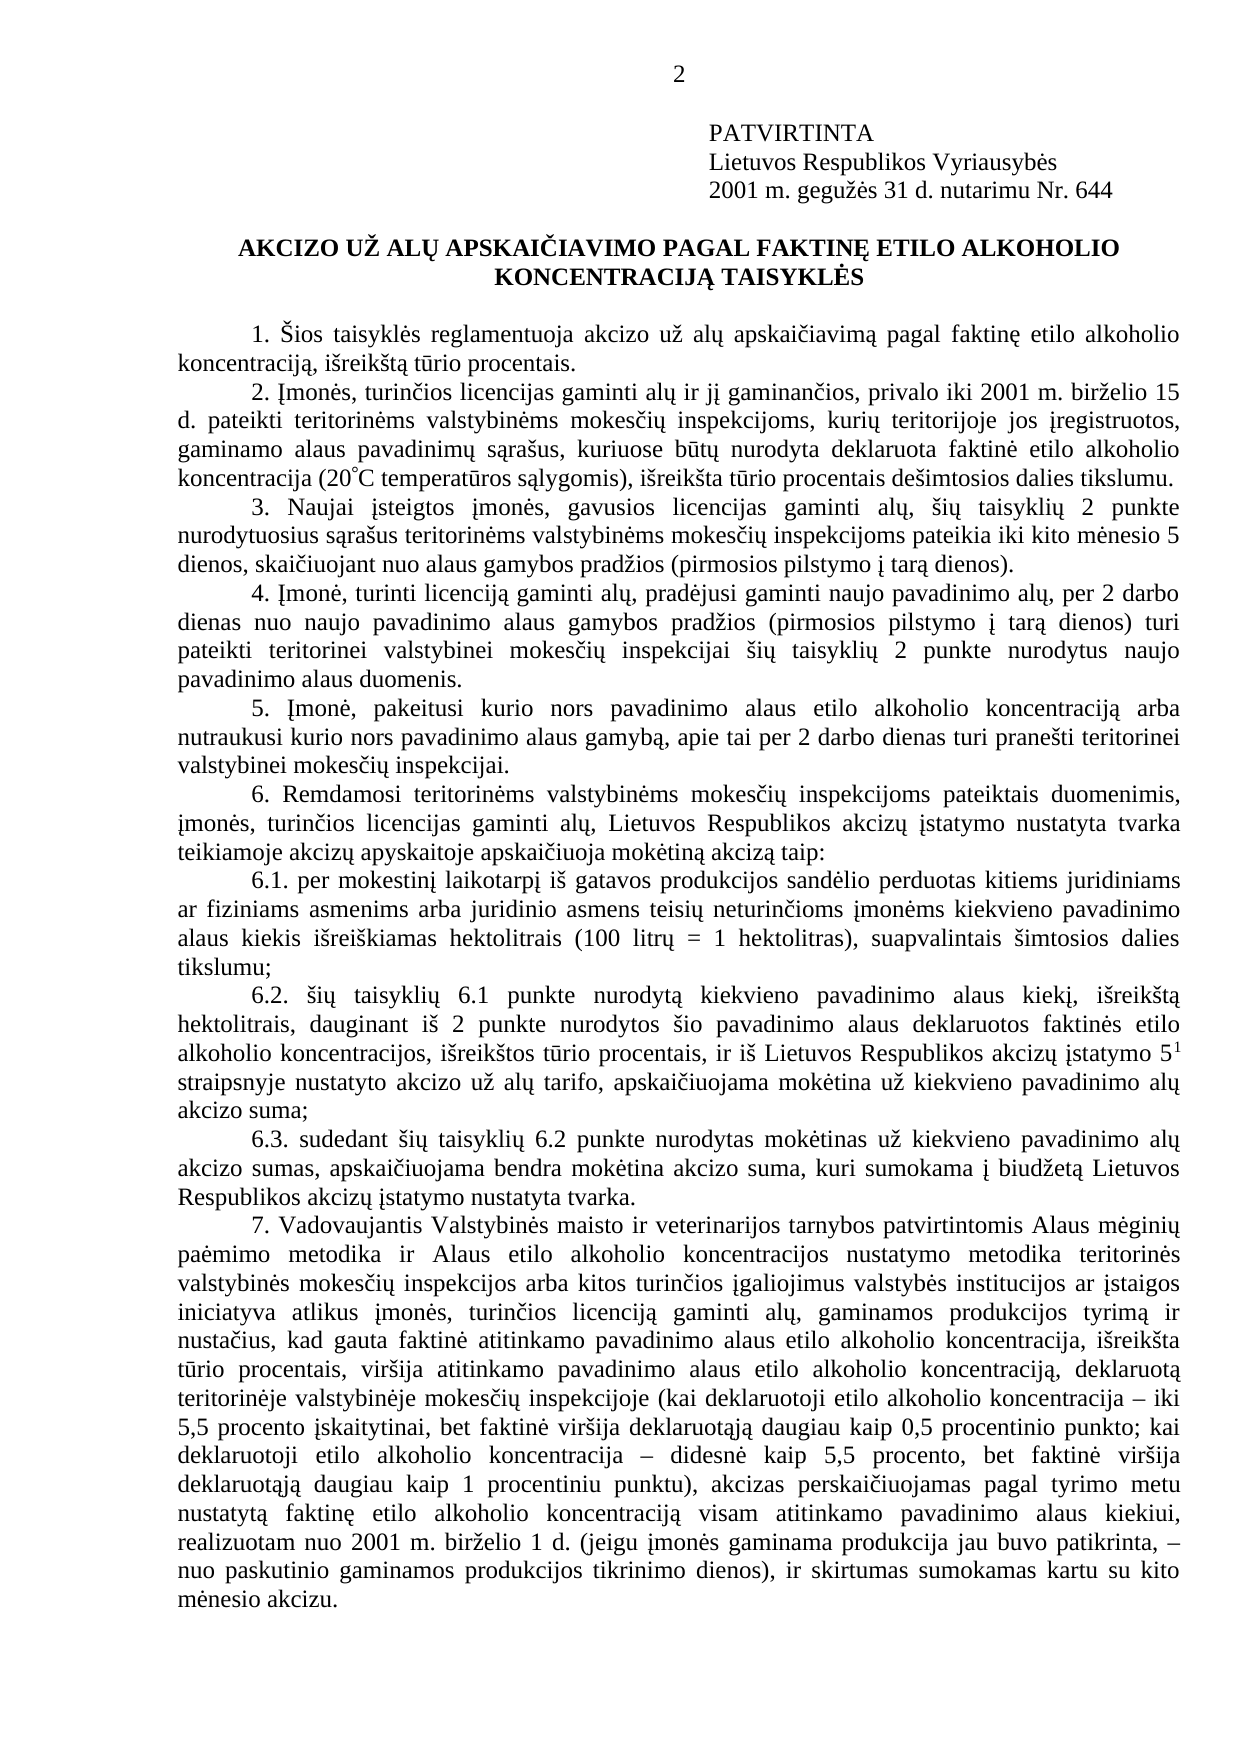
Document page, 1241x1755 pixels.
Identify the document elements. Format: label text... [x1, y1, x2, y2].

text Lietuvos Respublikos Vyriausybės [177, 147, 1181, 176]
text 1. Šios taisyklės reglamentuoja akcizo už alų apskaičiavimą pagal faktinę etilo alkoholio koncentraciją, išreikštą tūrio procentais. [177, 319, 1181, 377]
text 6. Remdamosi teritorinėms valstybinėms mokesčių inspekcijoms pateiktais duomenimis, įmonės, turinčios licencijas gaminti alų, Lietuvos Respublikos akcizų įstatymo nustatyta tvarka teikiamoje akcizų apyskaitoje apskaičiuoja mokėtiną akcizą taip: [177, 779, 1181, 866]
text Patvirtinta [177, 118, 1181, 147]
text 6.3. sudedant šių taisyklių 6.2 punkte nurodytas mokėtinas už kiekvieno pavadinimo alų akcizo sumas, apskaičiuojama bendra mokėtina akcizo suma, kuri sumokama į biudžetą Lietuvos Respublikos akcizų įstatymo nustatyta tvarka. [177, 1124, 1181, 1211]
text 2. Įmonės, turinčios licencijas gaminti alų ir jį gaminančios, privalo iki 2001 m. birželio 15 d. pateikti teritorinėms valstybinėms mokesčių inspekcijoms, kurių teritorijoje jos įregistruotos, gaminamo alaus pavadinimų sąrašus, kuriuose būtų nurodyta deklaruota faktinė etilo alkoholio koncentracija (20C temperatūros sąlygomis), išreikšta tūrio procentais dešimtosios dalies tikslumu. [177, 377, 1181, 492]
text 3. Naujai įsteigtos įmonės, gavusios licencijas gaminti alų, šių taisyklių 2 punkte nurodytuosius sąrašus teritorinėms valstybinėms mokesčių inspekcijoms pateikia iki kito mėnesio 5 dienos, skaičiuojant nuo alaus gamybos pradžios (pirmosios pilstymo į tarą dienos). [177, 492, 1181, 578]
text 4. Įmonė, turinti licenciją gaminti alų, pradėjusi gaminti naujo pavadinimo alų, per 2 darbo dienas nuo naujo pavadinimo alaus gamybos pradžios (pirmosios pilstymo į tarą dienos) turi pateikti teritorinei valstybinei mokesčių inspekcijai šių taisyklių 2 punkte nurodytus naujo pavadinimo alaus duomenis. [177, 578, 1181, 693]
text 2001 m. gegužės 31 d. nutarimu Nr. 644 [177, 176, 1181, 204]
text 5. Įmonė, pakeitusi kurio nors pavadinimo alaus etilo alkoholio koncentraciją arba nutraukusi kurio nors pavadinimo alaus gamybą, apie tai per 2 darbo dienas turi pranešti teritorinei valstybinei mokesčių inspekcijai. [177, 693, 1181, 779]
text 7. Vadovaujantis Valstybinės maisto ir veterinarijos tarnybos patvirtintomis Alaus mėginių paėmimo metodika ir Alaus etilo alkoholio koncentracijos nustatymo metodika teritorinės valstybinės mokesčių inspekcijos arba kitos turinčios įgaliojimus valstybės institucijos ar įstaigos iniciatyva atlikus įmonės, turinčios licenciją gaminti alų, gaminamos produkcijos tyrimą ir nustačius, kad gauta faktinė atitinkamo pavadinimo alaus etilo alkoholio koncentracija, išreikšta tūrio procentais, viršija atitinkamo pavadinimo alaus etilo alkoholio koncentraciją, deklaruotą teritorinėje valstybinėje mokesčių inspekcijoje (kai deklaruotoji etilo alkoholio koncentracija – iki 5,5 procento įskaitytinai, bet faktinė viršija deklaruotąją daugiau kaip 0,5 procentinio punkto; kai deklaruotoji etilo alkoholio koncentracija – didesnė kaip 5,5 procento, bet faktinė viršija deklaruotąją daugiau kaip 1 procentiniu punktu), akcizas perskaičiuojamas pagal tyrimo metu nustatytą faktinę etilo alkoholio koncentraciją visam atitinkamo pavadinimo alaus kiekiui, realizuotam nuo 2001 m. birželio 1 d. (jeigu įmonės gaminama produkcija jau buvo patikrinta, – nuo paskutinio gaminamos produkcijos tikrinimo dienos), ir skirtumas sumokamas kartu su kito mėnesio akcizu. [177, 1211, 1181, 1613]
text AKCIZO UŽ ALŲ APSKAIČIAVIMO PAGAL FAKTINĘ ETILO ALKOHOLIO KONCENTRACIJĄ TAISYKLĖS [177, 233, 1181, 291]
text 6.1. per mokestinį laikotarpį iš gatavos produkcijos sandėlio perduotas kitiems juridiniams ar fiziniams asmenims arba juridinio asmens teisių neturinčioms įmonėms kiekvieno pavadinimo alaus kiekis išreiškiamas hektolitrais (100 litrų = 1 hektolitras), suapvalintais šimtosios dalies tikslumu; [177, 866, 1181, 981]
text 6.2. šių taisyklių 6.1 punkte nurodytą kiekvieno pavadinimo alaus kiekį, išreikštą hektolitrais, dauginant iš 2 punkte nurodytos šio pavadinimo alaus deklaruotos faktinės etilo alkoholio koncentracijos, išreikštos tūrio procentais, ir iš Lietuvos Respublikos akcizų įstatymo 51 straipsnyje nustatyto akcizo už alų tarifo, apskaičiuojama mokėtina už kiekvieno pavadinimo alų akcizo suma; [177, 981, 1181, 1124]
